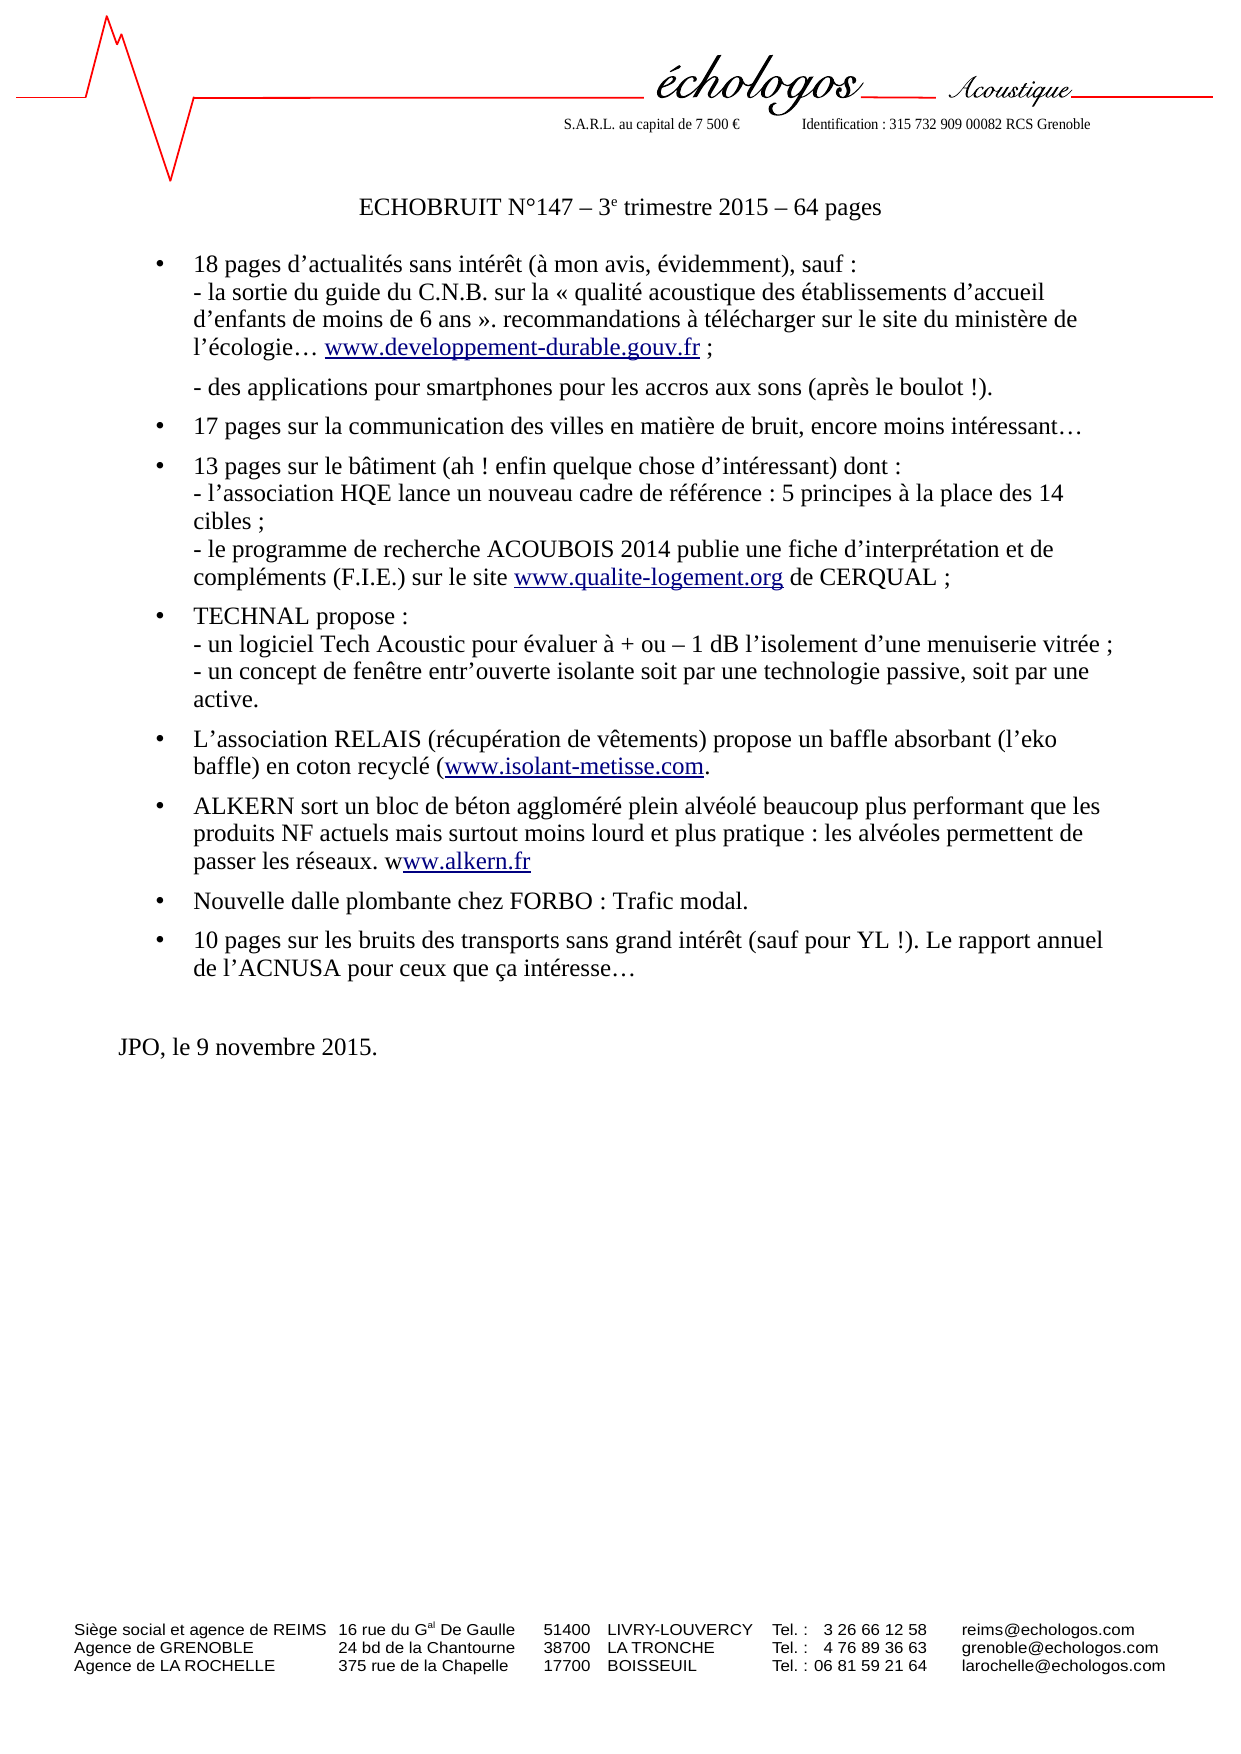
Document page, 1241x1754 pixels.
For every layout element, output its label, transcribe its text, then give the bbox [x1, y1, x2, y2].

list TECHNAL propose : - un logiciel Tech Acoustic pour évaluer à + ou – 1 dB l’isolement d’une menuiserie vitrée ; - un concept de fenêtre entr’ouverte isolante soit par une technologie passive, soit par une active. [156, 602, 1122, 713]
text ECHOBRUIT N°147 – 3e trimestre 2015 – 64 pages [118, 193, 1122, 221]
list - des applications pour smartphones pour les accros aux sons (après le boulot !). [156, 373, 1122, 401]
list 18 pages d’actualités sans intérêt (à mon avis, évidemment), sauf : - la sortie du guide du C.N.B. sur la « qualité acoustique des établissements d’accueil d’enfants de moins de 6 ans ». recommandations à télécharger sur le site du ministère de l’écologie… www.developpement-durable.gouv.fr ; [156, 250, 1122, 361]
text JPO, le 9 novembre 2015. [118, 1033, 1122, 1061]
list 17 pages sur la communication des villes en matière de bruit, encore moins intéressant… [156, 412, 1122, 440]
list Nouvelle dalle plombante chez FORBO : Trafic modal. [156, 887, 1122, 914]
list 13 pages sur le bâtiment (ah ! enfin quelque chose d’intéressant) dont : - l’association HQE lance un nouveau cadre de référence : 5 principes à la place des 14 cibles ; - le programme de recherche ACOUBOIS 2014 publie une fiche d’interprétation et de compléments (F.I.E.) sur le site www.qualite-logement.org de CERQUAL ; [156, 452, 1122, 590]
list 10 pages sur les bruits des transports sans grand intérêt (sauf pour YL !). Le rapport annuel de l’ACNUSA pour ceux que ça intéresse… [156, 926, 1122, 982]
list L’association RELAIS (récupération de vêtements) propose un baffle absorbant (l’eko baffle) en coton recyclé (www.isolant-metisse.com. [156, 725, 1122, 780]
list ALKERN sort un bloc de béton aggloméré plein alvéolé beaucoup plus performant que les produits NF actuels mais surtout moins lourd et plus pratique : les alvéoles permettent de passer les réseaux. www.alkern.fr [156, 792, 1122, 875]
